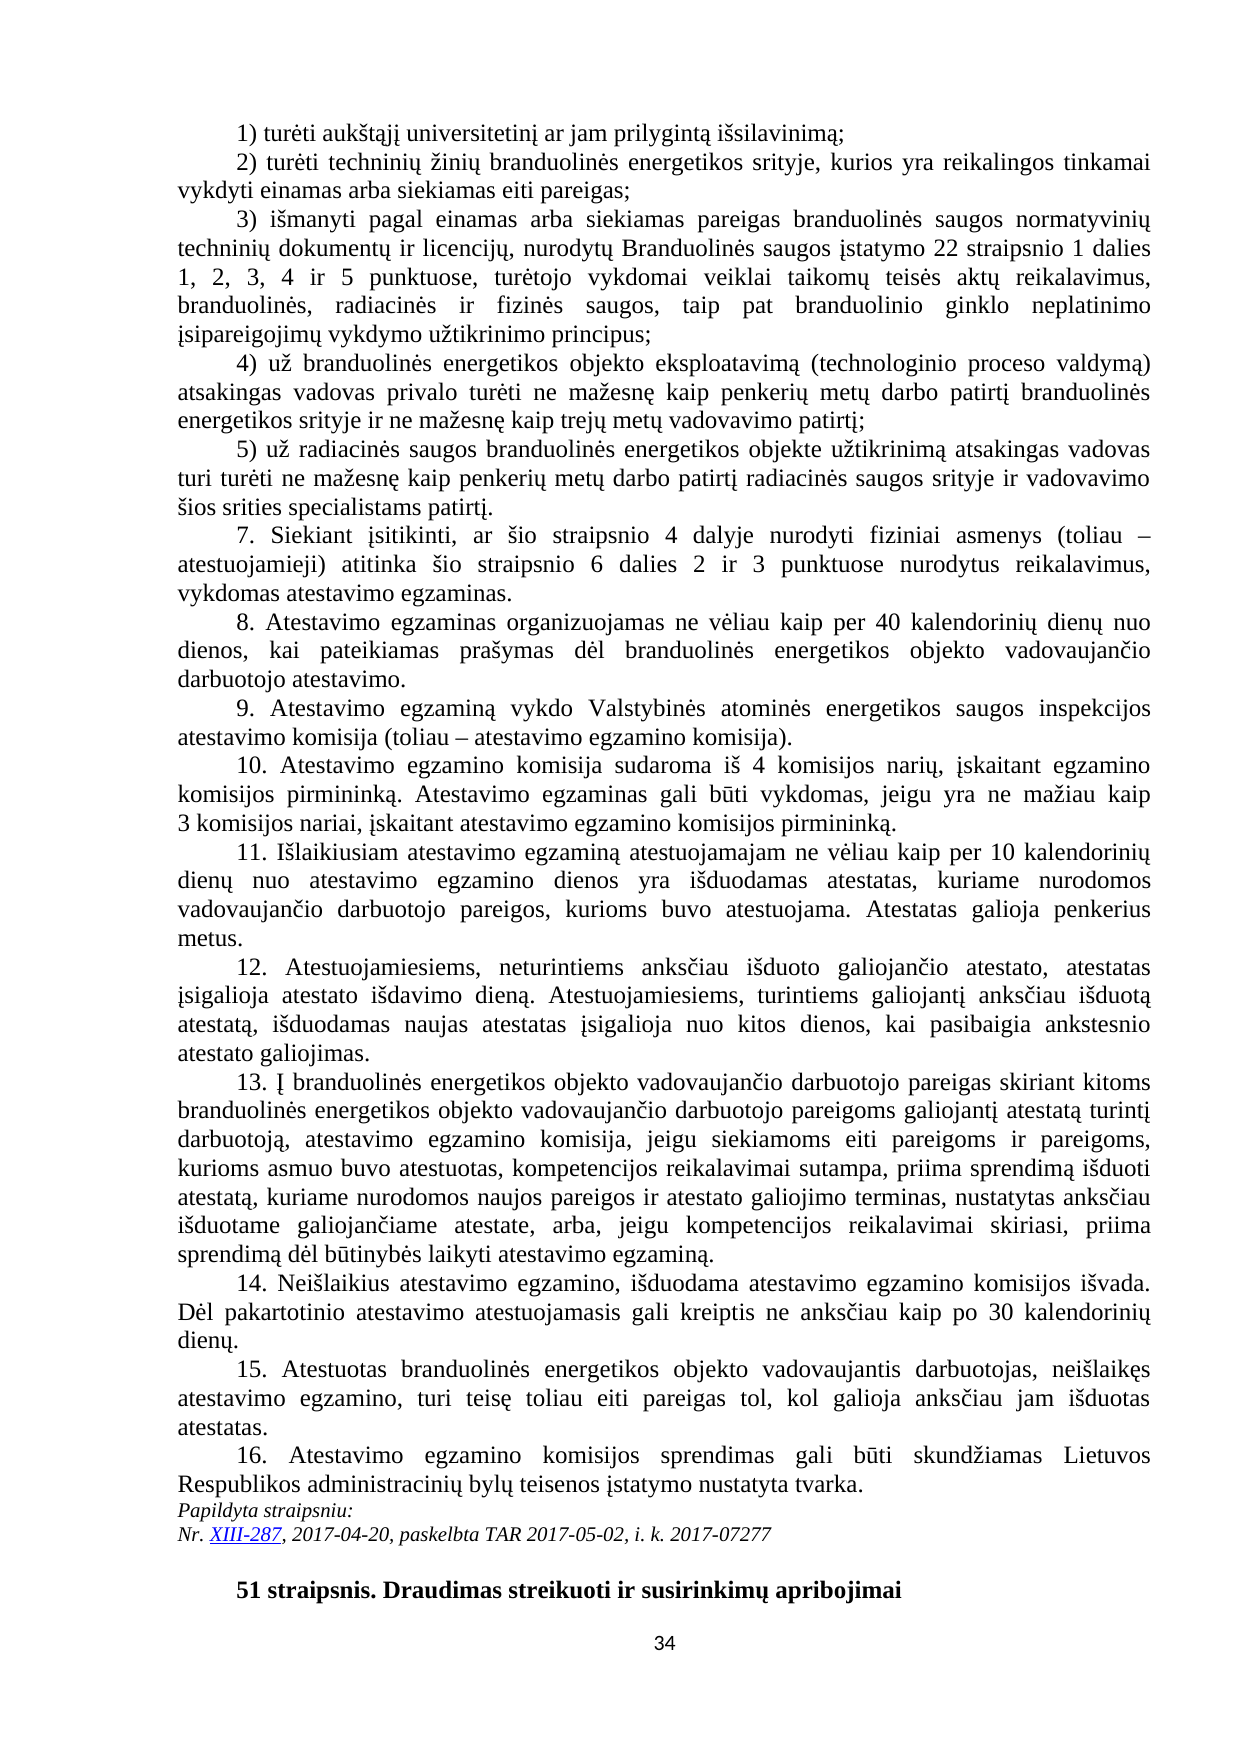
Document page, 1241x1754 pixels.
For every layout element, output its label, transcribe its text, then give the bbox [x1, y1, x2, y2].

text 4) už branduolinės energetikos objekto eksploatavimą (technologinio proceso valdymą) atsakingas vadovas privalo turėti ne mažesnę kaip penkerių metų darbo patirtį branduolinės energetikos srityje ir ne mažesnę kaip trejų metų vadovavimo patirtį; [177, 348, 1152, 434]
text Papildyta straipsniu: [177, 1498, 1152, 1522]
text 8. Atestavimo egzaminas organizuojamas ne vėliau kaip per 40 kalendorinių dienų nuo dienos, kai pateikiamas prašymas dėl branduolinės energetikos objekto vadovaujančio darbuotojo atestavimo. [177, 607, 1152, 693]
text 2) turėti techninių žinių branduolinės energetikos srityje, kurios yra reikalingos tinkamai vykdyti einamas arba siekiamas eiti pareigas; [177, 147, 1152, 204]
text 1) turėti aukštąjį universitetinį ar jam prilygintą išsilavinimą; [177, 118, 1152, 147]
text 7. Siekiant įsitikinti, ar šio straipsnio 4 dalyje nurodyti fiziniai asmenys (toliau – atestuojamieji) atitinka šio straipsnio 6 dalies 2 ir 3 punktuose nurodytus reikalavimus, vykdomas atestavimo egzaminas. [177, 521, 1152, 607]
text 5) už radiacinės saugos branduolinės energetikos objekte užtikrinimą atsakingas vadovas turi turėti ne mažesnę kaip penkerių metų darbo patirtį radiacinės saugos srityje ir vadovavimo šios srities specialistams patirtį. [177, 434, 1152, 521]
text Nr. XIII-287, 2017-04-20, paskelbta TAR 2017-05-02, i. k. 2017-07277 [177, 1522, 1152, 1546]
text 11. Išlaikiusiam atestavimo egzaminą atestuojamajam ne vėliau kaip per 10 kalendorinių dienų nuo atestavimo egzamino dienos yra išduodamas atestatas, kuriame nurodomos vadovaujančio darbuotojo pareigos, kurioms buvo atestuojama. Atestatas galioja penkerius metus. [177, 837, 1152, 952]
text 3) išmanyti pagal einamas arba siekiamas pareigas branduolinės saugos normatyvinių techninių dokumentų ir licencijų, nurodytų Branduolinės saugos įstatymo 22 straipsnio 1 dalies 1, 2, 3, 4 ir 5 punktuose, turėtojo vykdomai veiklai taikomų teisės aktų reikalavimus, branduolinės, radiacinės ir fizinės saugos, taip pat branduolinio ginklo neplatinimo įsipareigojimų vykdymo užtikrinimo principus; [177, 204, 1152, 348]
text 9. Atestavimo egzaminą vykdo Valstybinės atominės energetikos saugos inspekcijos atestavimo komisija (toliau – atestavimo egzamino komisija). [177, 693, 1152, 751]
text 14. Neišlaikius atestavimo egzamino, išduodama atestavimo egzamino komisijos išvada. Dėl pakartotinio atestavimo atestuojamasis gali kreiptis ne anksčiau kaip po 30 kalendorinių dienų. [177, 1268, 1152, 1354]
text 15. Atestuotas branduolinės energetikos objekto vadovaujantis darbuotojas, neišlaikęs atestavimo egzamino, turi teisę toliau eiti pareigas tol, kol galioja anksčiau jam išduotas atestatas. [177, 1354, 1152, 1441]
text 51 straipsnis. Draudimas streikuoti ir susirinkimų apribojimai [177, 1575, 1152, 1604]
text 10. Atestavimo egzamino komisija sudaroma iš 4 komisijos narių, įskaitant egzamino komisijos pirmininką. Atestavimo egzaminas gali būti vykdomas, jeigu yra ne mažiau kaip 3 komisijos nariai, įskaitant atestavimo egzamino komisijos pirmininką. [177, 751, 1152, 837]
text 16. Atestavimo egzamino komisijos sprendimas gali būti skundžiamas Lietuvos Respublikos administracinių bylų teisenos įstatymo nustatyta tvarka. [177, 1441, 1152, 1498]
text 12. Atestuojamiesiems, neturintiems anksčiau išduoto galiojančio atestato, atestatas įsigalioja atestato išdavimo dieną. Atestuojamiesiems, turintiems galiojantį anksčiau išduotą atestatą, išduodamas naujas atestatas įsigalioja nuo kitos dienos, kai pasibaigia ankstesnio atestato galiojimas. [177, 952, 1152, 1067]
text 13. Į branduolinės energetikos objekto vadovaujančio darbuotojo pareigas skiriant kitoms branduolinės energetikos objekto vadovaujančio darbuotojo pareigoms galiojantį atestatą turintį darbuotoją, atestavimo egzamino komisija, jeigu siekiamoms eiti pareigoms ir pareigoms, kurioms asmuo buvo atestuotas, kompetencijos reikalavimai sutampa, priima sprendimą išduoti atestatą, kuriame nurodomos naujos pareigos ir atestato galiojimo terminas, nustatytas anksčiau išduotame galiojančiame atestate, arba, jeigu kompetencijos reikalavimai skiriasi, priima sprendimą dėl būtinybės laikyti atestavimo egzaminą. [177, 1067, 1152, 1268]
